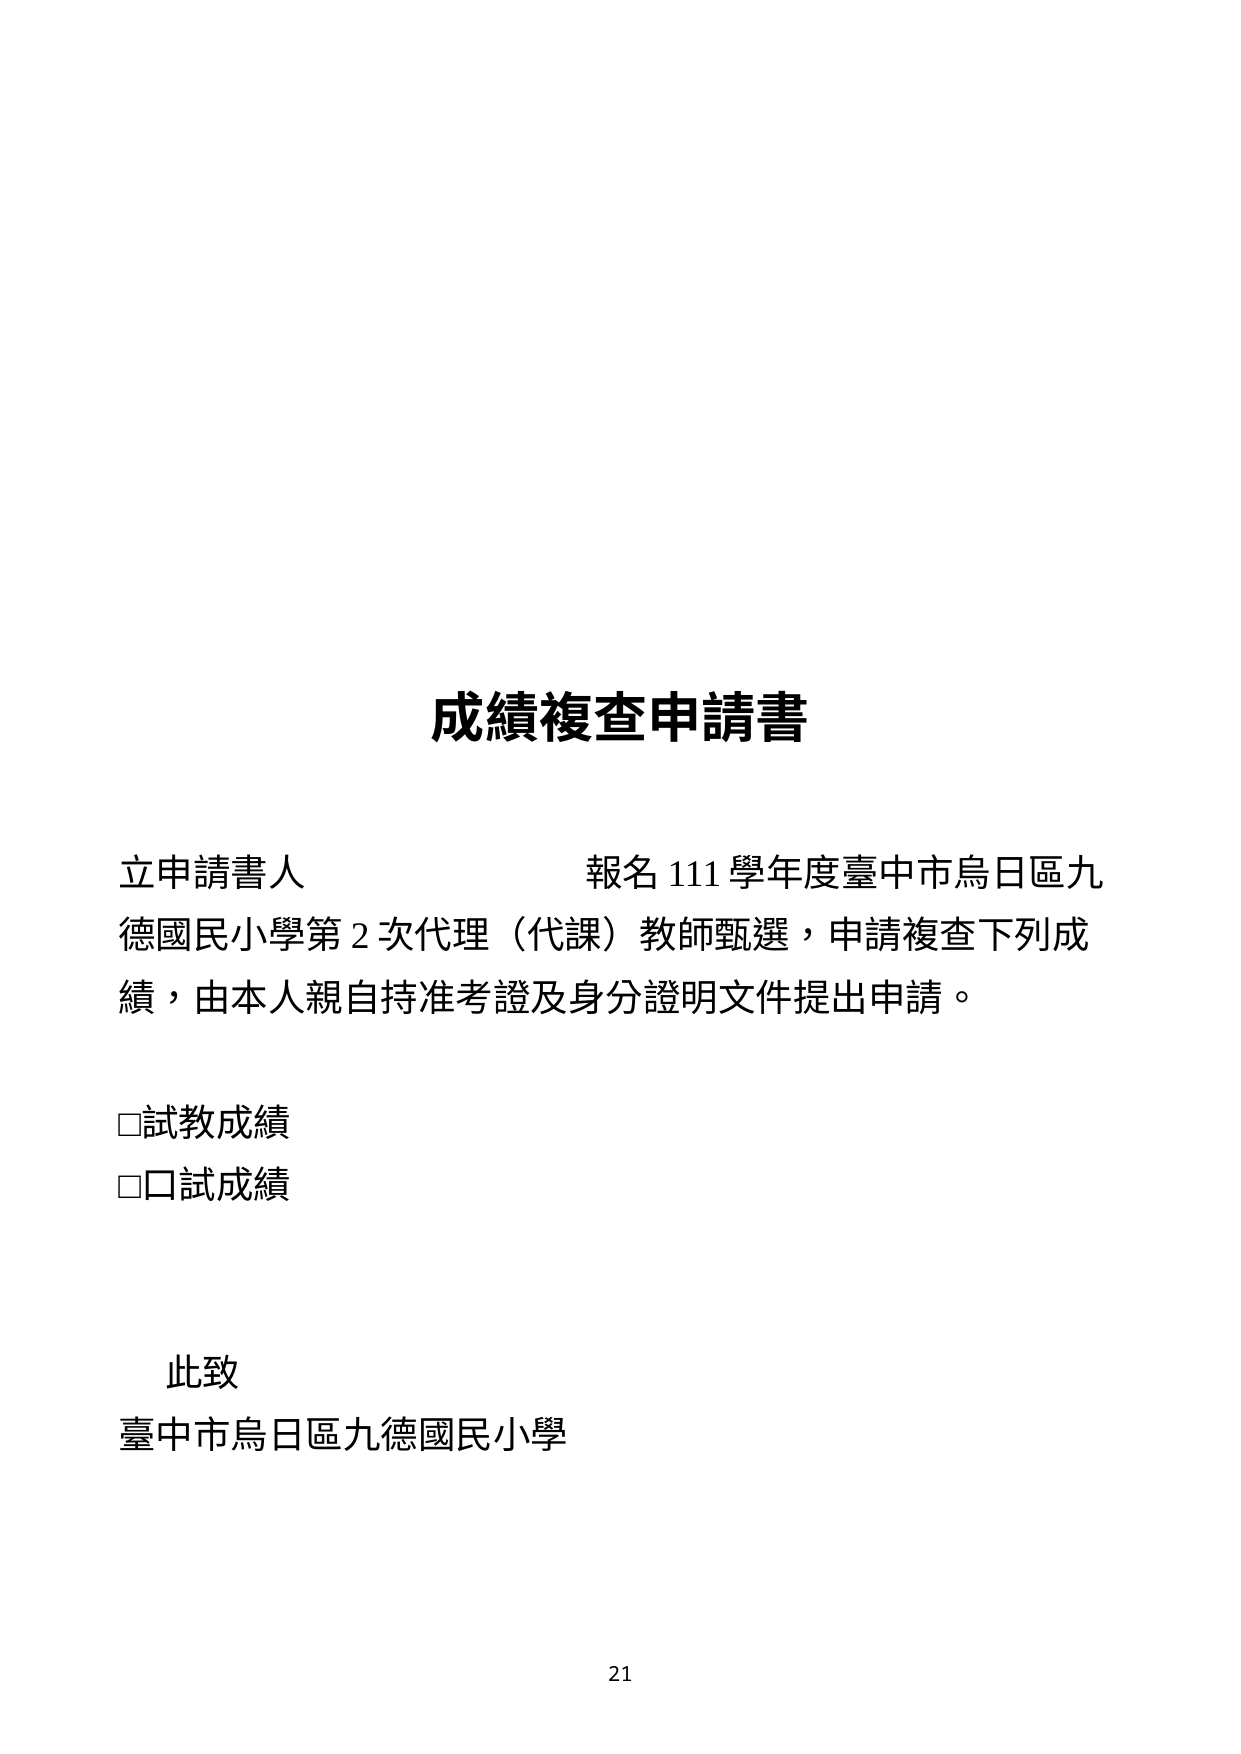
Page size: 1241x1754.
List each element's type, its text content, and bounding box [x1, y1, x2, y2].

text □試教成績 [118, 1078, 1122, 1141]
text 臺中市烏日區九德國民小學 [118, 1391, 1122, 1453]
text □口試成績 [118, 1141, 1122, 1203]
text 成績複查申請書 [118, 641, 1122, 766]
text 立申請書人 報名111學年度臺中市烏日區九德國民小學第2次代理（代課）教師甄選，申請複查下列成績，由本人親自持准考證及身分證明文件提出申請。 [118, 828, 1122, 1016]
text 此致 [118, 1328, 1122, 1391]
